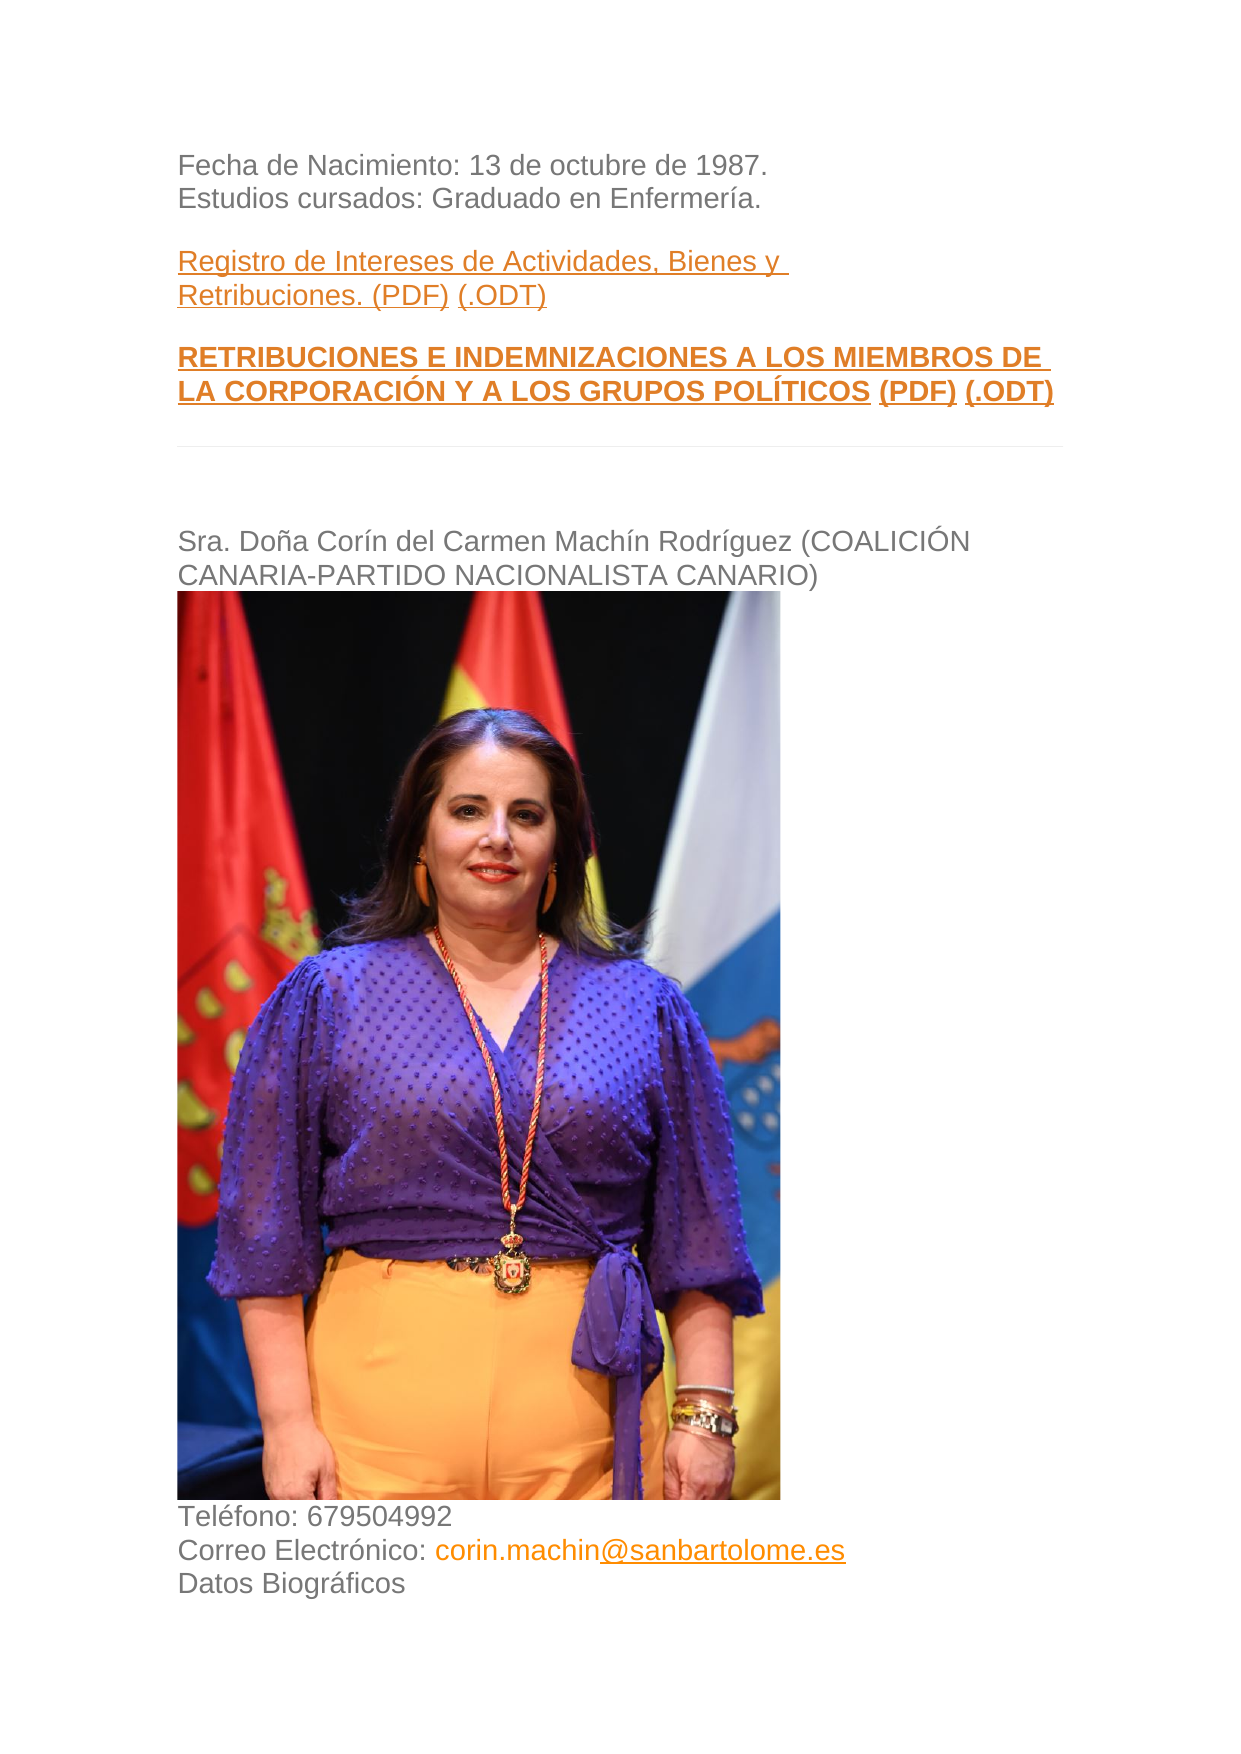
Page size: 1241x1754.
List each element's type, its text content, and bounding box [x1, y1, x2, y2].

text Fecha de Nacimiento: 13 de octubre de 1987. Estudios cursados: Graduado en Enfermería. [177, 148, 1063, 215]
picture [177, 591, 781, 1500]
text Sra. Doña Corín del Carmen Machín Rodríguez (COALICIÓN CANARIA-PARTIDO NACIONALISTA CANARIO) Teléfono: 679504992 Correo Electrónico: corin.machin@sanbartolome.es Datos Biográficos [177, 524, 1063, 1600]
text RETRIBUCIONES E INDEMNIZACIONES A LOS MIEMBROS DE LA CORPORACIÓN Y A LOS GRUPOS POLÍTICOS (PDF) (.ODT) [177, 340, 1063, 407]
text Registro de Intereses de Actividades, Bienes y Retribuciones. (PDF) (.ODT) [177, 244, 1063, 311]
